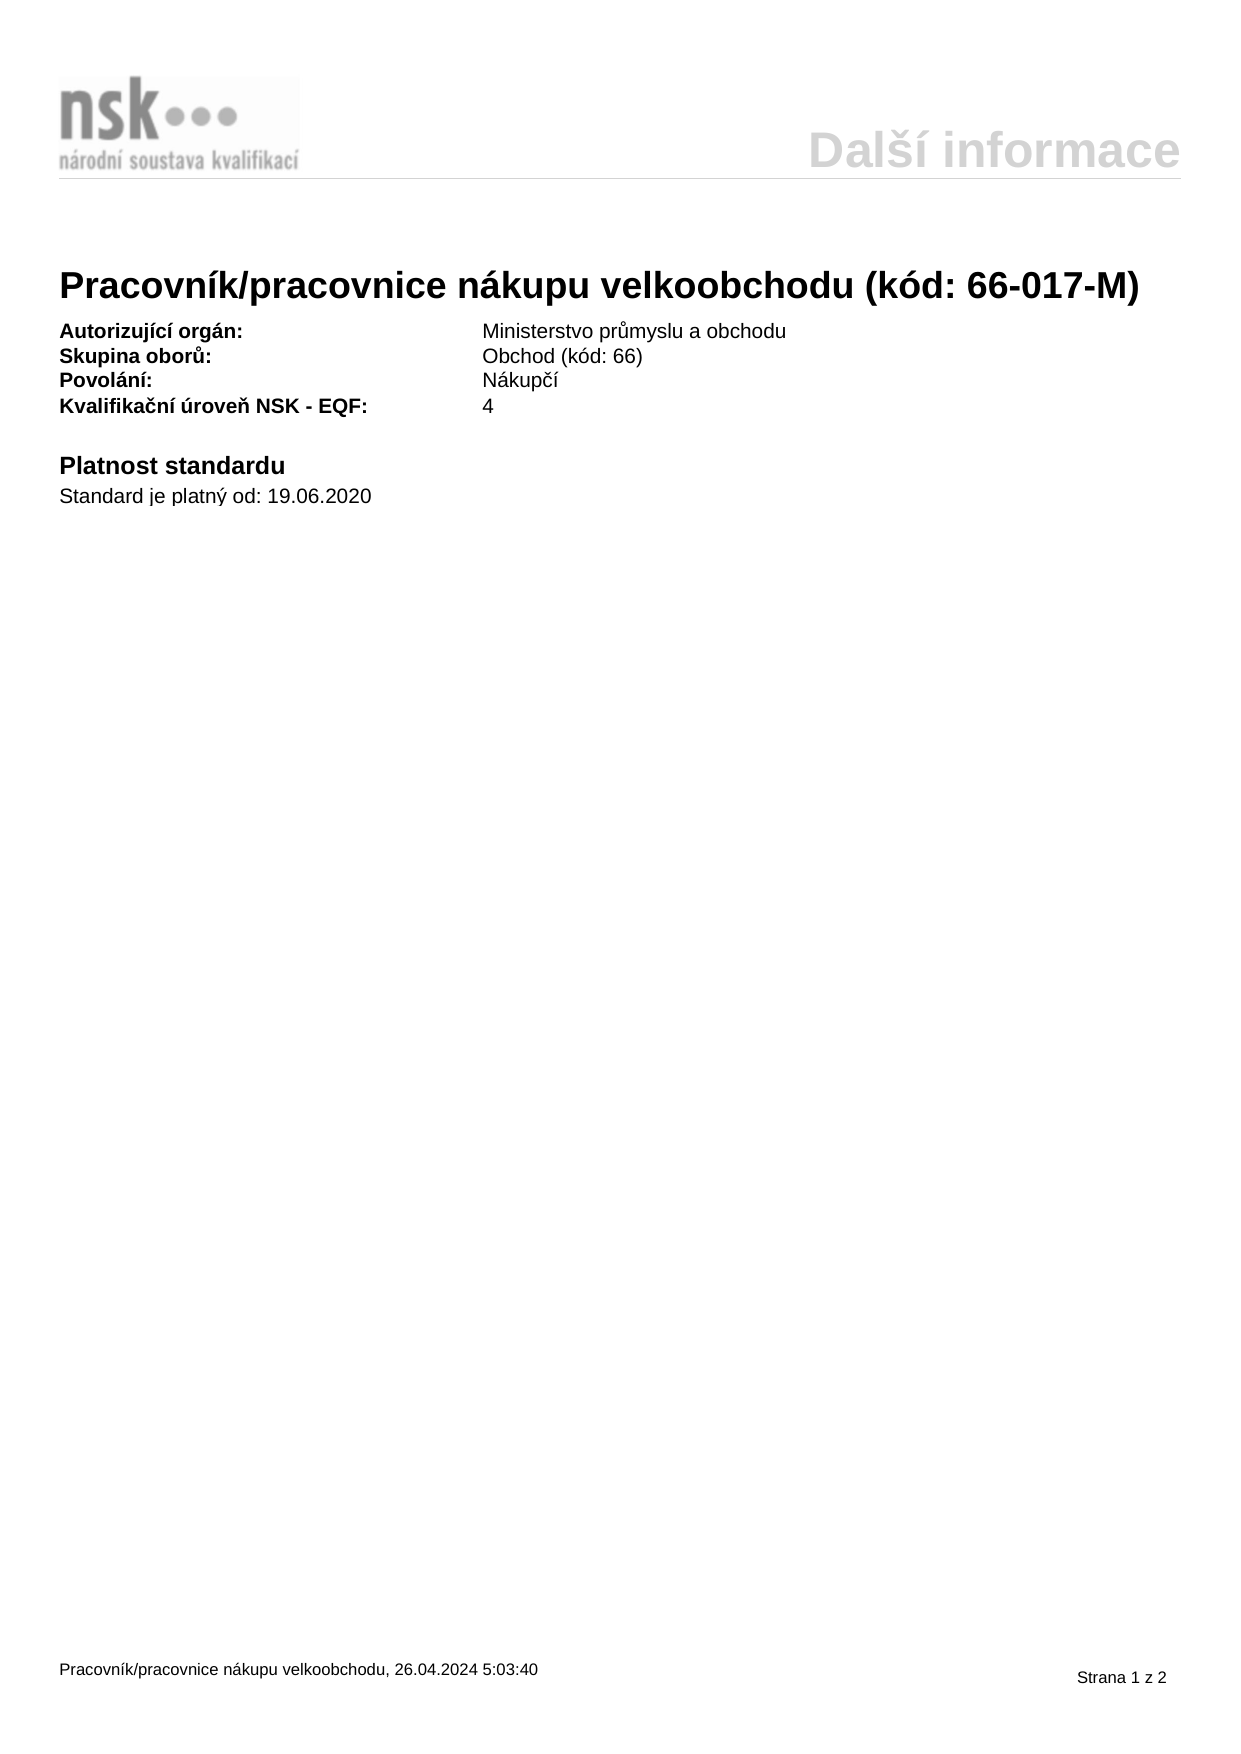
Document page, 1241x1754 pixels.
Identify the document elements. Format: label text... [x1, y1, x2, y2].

table_cell [119, 196, 482, 224]
table_cell [1167, 806, 1181, 1106]
table_cell [119, 307, 482, 319]
table_cell [482, 806, 619, 1106]
table_cell [1167, 418, 1181, 447]
table_cell [59, 1106, 119, 1383]
table_cell [619, 307, 627, 319]
table_cell Obchod (kód: 66) [482, 344, 1181, 368]
table_cell [627, 196, 861, 224]
table_cell [627, 1106, 861, 1383]
table_cell [627, 418, 861, 447]
table_cell Strana 1 z 2 [861, 1660, 1167, 1696]
table_cell [119, 1384, 482, 1659]
table_cell [59, 172, 119, 178]
table_cell [482, 172, 619, 178]
table_cell [119, 506, 482, 806]
table_cell [482, 418, 619, 447]
table_cell [861, 418, 1167, 447]
table_cell [59, 506, 119, 806]
table_header [620, 59, 627, 172]
table_cell [619, 506, 627, 806]
table_cell Pracovník/pracovnice nákupu velkoobchodu (kód: 66-017-M) [59, 224, 1181, 307]
table_cell [482, 1384, 619, 1659]
table_cell [1167, 1660, 1181, 1696]
table_cell Kvalifikační úroveň NSK - EQF: [59, 394, 482, 417]
table_cell [482, 1106, 619, 1383]
table_cell [119, 1106, 482, 1383]
table_cell [861, 806, 1167, 1106]
table_cell [627, 1384, 861, 1659]
table_cell [59, 307, 119, 319]
table_cell [861, 1106, 1167, 1383]
table_cell [119, 172, 482, 178]
table_cell [1167, 1384, 1181, 1659]
table_cell [619, 196, 627, 224]
table_cell [627, 307, 861, 319]
table_cell [861, 196, 1167, 224]
table_cell Ministerstvo průmyslu a obchodu [482, 319, 1181, 344]
table_cell [59, 179, 1181, 196]
table_cell [1167, 1106, 1181, 1383]
table_cell [1167, 506, 1181, 806]
table_cell [627, 806, 861, 1106]
table_cell [482, 196, 619, 224]
table_cell Pracovník/pracovnice nákupu velkoobchodu, 26.04.2024 5:03:40 [59, 1660, 861, 1696]
table_cell [861, 307, 1167, 319]
table_cell [119, 418, 482, 447]
table_cell [59, 806, 119, 1106]
table_cell [627, 506, 861, 806]
table_cell [1167, 307, 1181, 319]
table_cell Standard je platný od: 19.06.2020 [59, 484, 1181, 506]
table_cell [482, 506, 619, 806]
table_cell Povolání: [59, 368, 482, 392]
table_cell [861, 506, 1167, 806]
table_cell [619, 418, 627, 447]
table_header Další informace [627, 59, 1181, 178]
table_cell [619, 1384, 627, 1659]
table_cell Platnost standardu [59, 448, 1181, 483]
table_cell Autorizující orgán: [59, 319, 482, 343]
table_cell [59, 196, 119, 224]
table_cell Nákupčí [482, 368, 1181, 393]
table_cell [861, 1384, 1167, 1659]
table_cell 4 [482, 394, 1181, 417]
table_cell [482, 307, 619, 319]
picture [58, 59, 620, 172]
table_cell [619, 172, 627, 178]
table_cell [119, 806, 482, 1106]
table_cell Skupina oborů: [59, 344, 482, 368]
table_cell [619, 806, 627, 1106]
table_cell [59, 418, 119, 447]
table_cell [59, 1384, 119, 1659]
table_cell [1167, 196, 1181, 224]
table_cell [619, 1106, 627, 1383]
